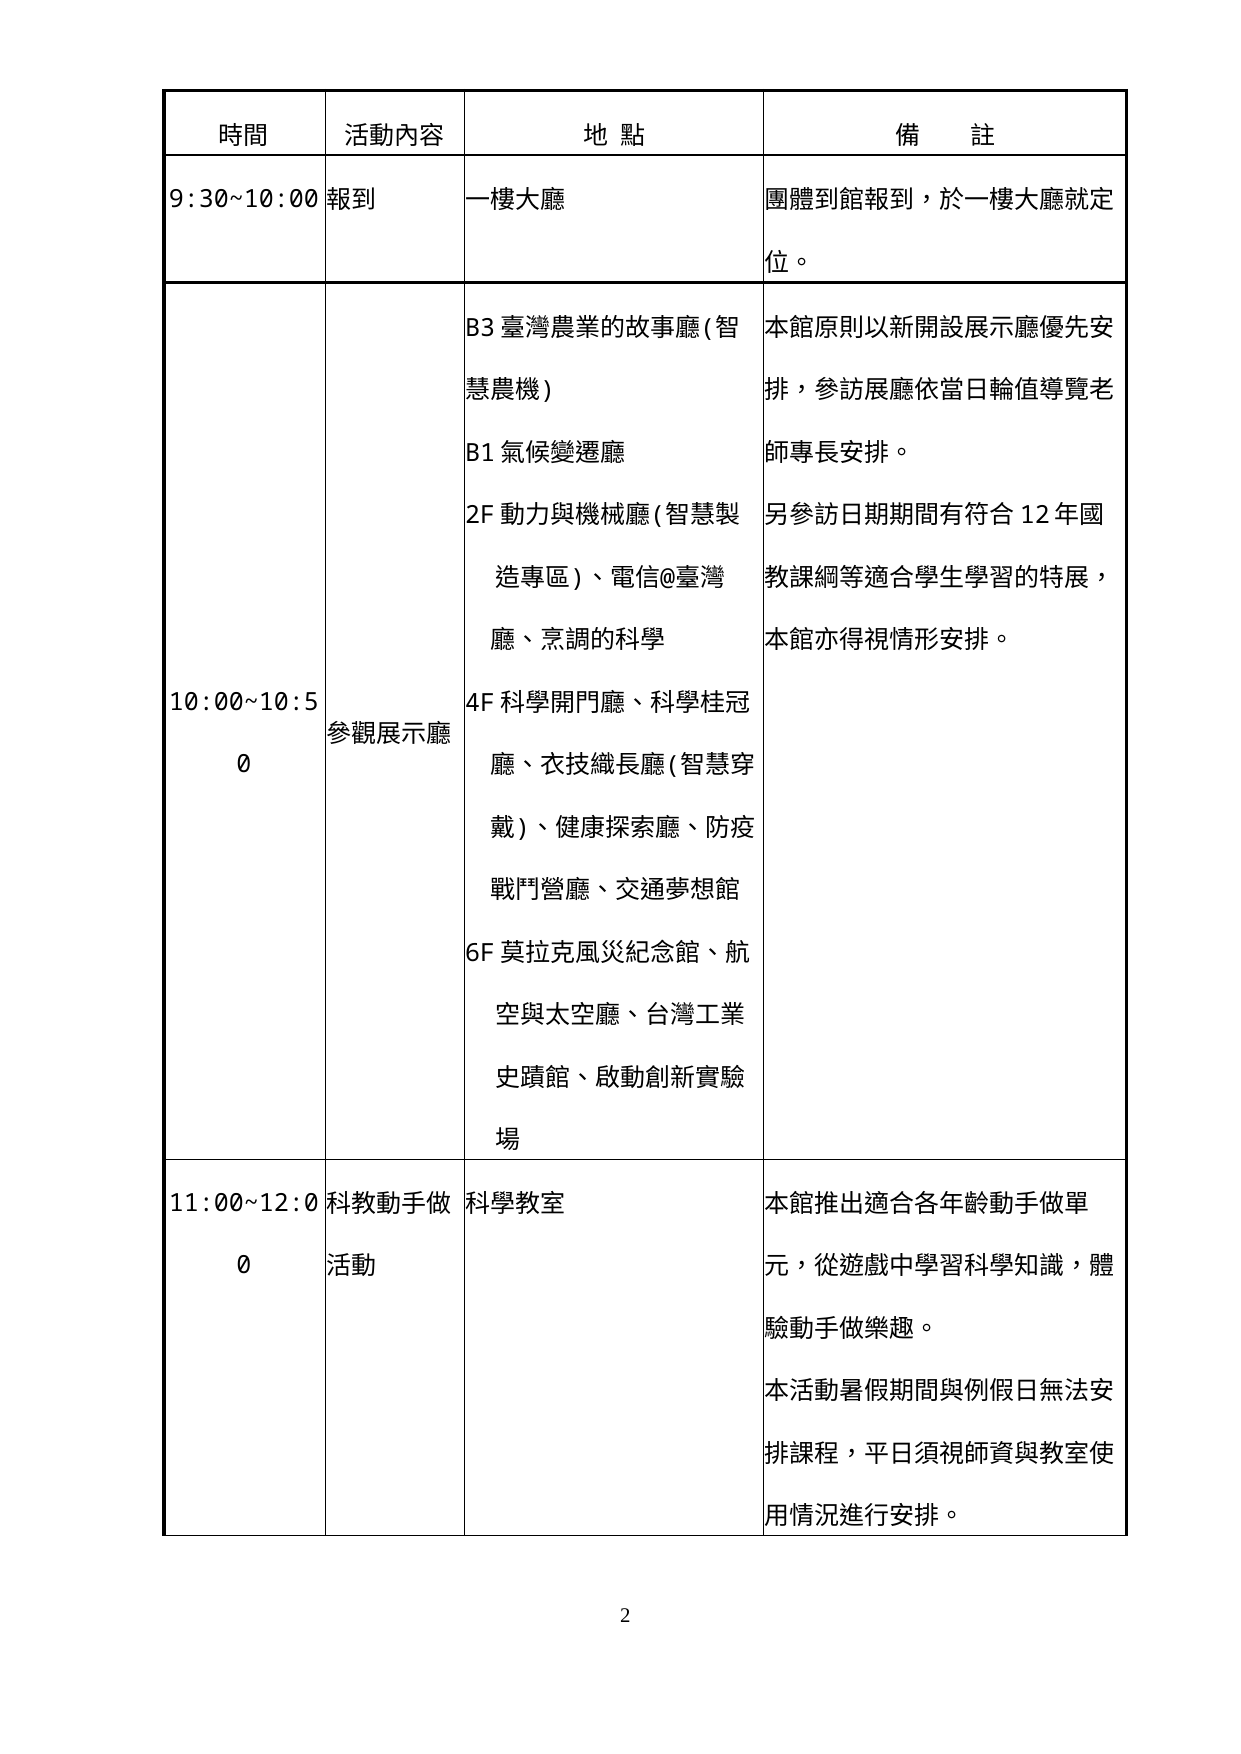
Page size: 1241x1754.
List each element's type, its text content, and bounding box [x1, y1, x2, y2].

table_header 地 點 [465, 92, 763, 154]
table_cell 一樓大廳 [465, 156, 763, 281]
table_cell 團體到館報到，於一樓大廳就定位。 [764, 156, 1125, 281]
table_header 活動內容 [326, 92, 464, 154]
table_cell 參觀展示廳 [326, 284, 464, 1158]
table_cell 10:00~10:50 [166, 284, 325, 1158]
table_header 時間 [166, 92, 325, 154]
table_cell 報到 [326, 156, 464, 281]
table_cell B3臺灣農業的故事廳(智慧農機) B1氣候變遷廳 2F動力與機械廳(智慧製 造專區)、電信@臺灣 廳、烹調的科學 4F科學開門廳、科學桂冠 廳、衣技織長廳(智慧穿 戴)、健康探索廳、防疫 戰鬥營廳、交通夢想館 6F莫拉克風災紀念館、航 空與太空廳、台灣工業 史蹟館、啟動創新實驗 場 [465, 284, 763, 1158]
table_cell 科學教室 [465, 1160, 763, 1534]
table_cell 本館推出適合各年齡動手做單元，從遊戲中學習科學知識，體驗動手做樂趣。 本活動暑假期間與例假日無法安排課程，平日須視師資與教室使用情況進行安排。 [764, 1160, 1125, 1534]
table_cell 本館原則以新開設展示廳優先安排，參訪展廳依當日輪值導覽老師專長安排。 另參訪日期期間有符合12年國教課綱等適合學生學習的特展，本館亦得視情形安排。 [764, 284, 1125, 1158]
table_cell 9:30~10:00 [166, 156, 325, 281]
table_header 備 註 [764, 92, 1125, 154]
table_cell 科教動手做 活動 [326, 1160, 464, 1534]
table_cell 11:00~12:00 [166, 1160, 325, 1534]
